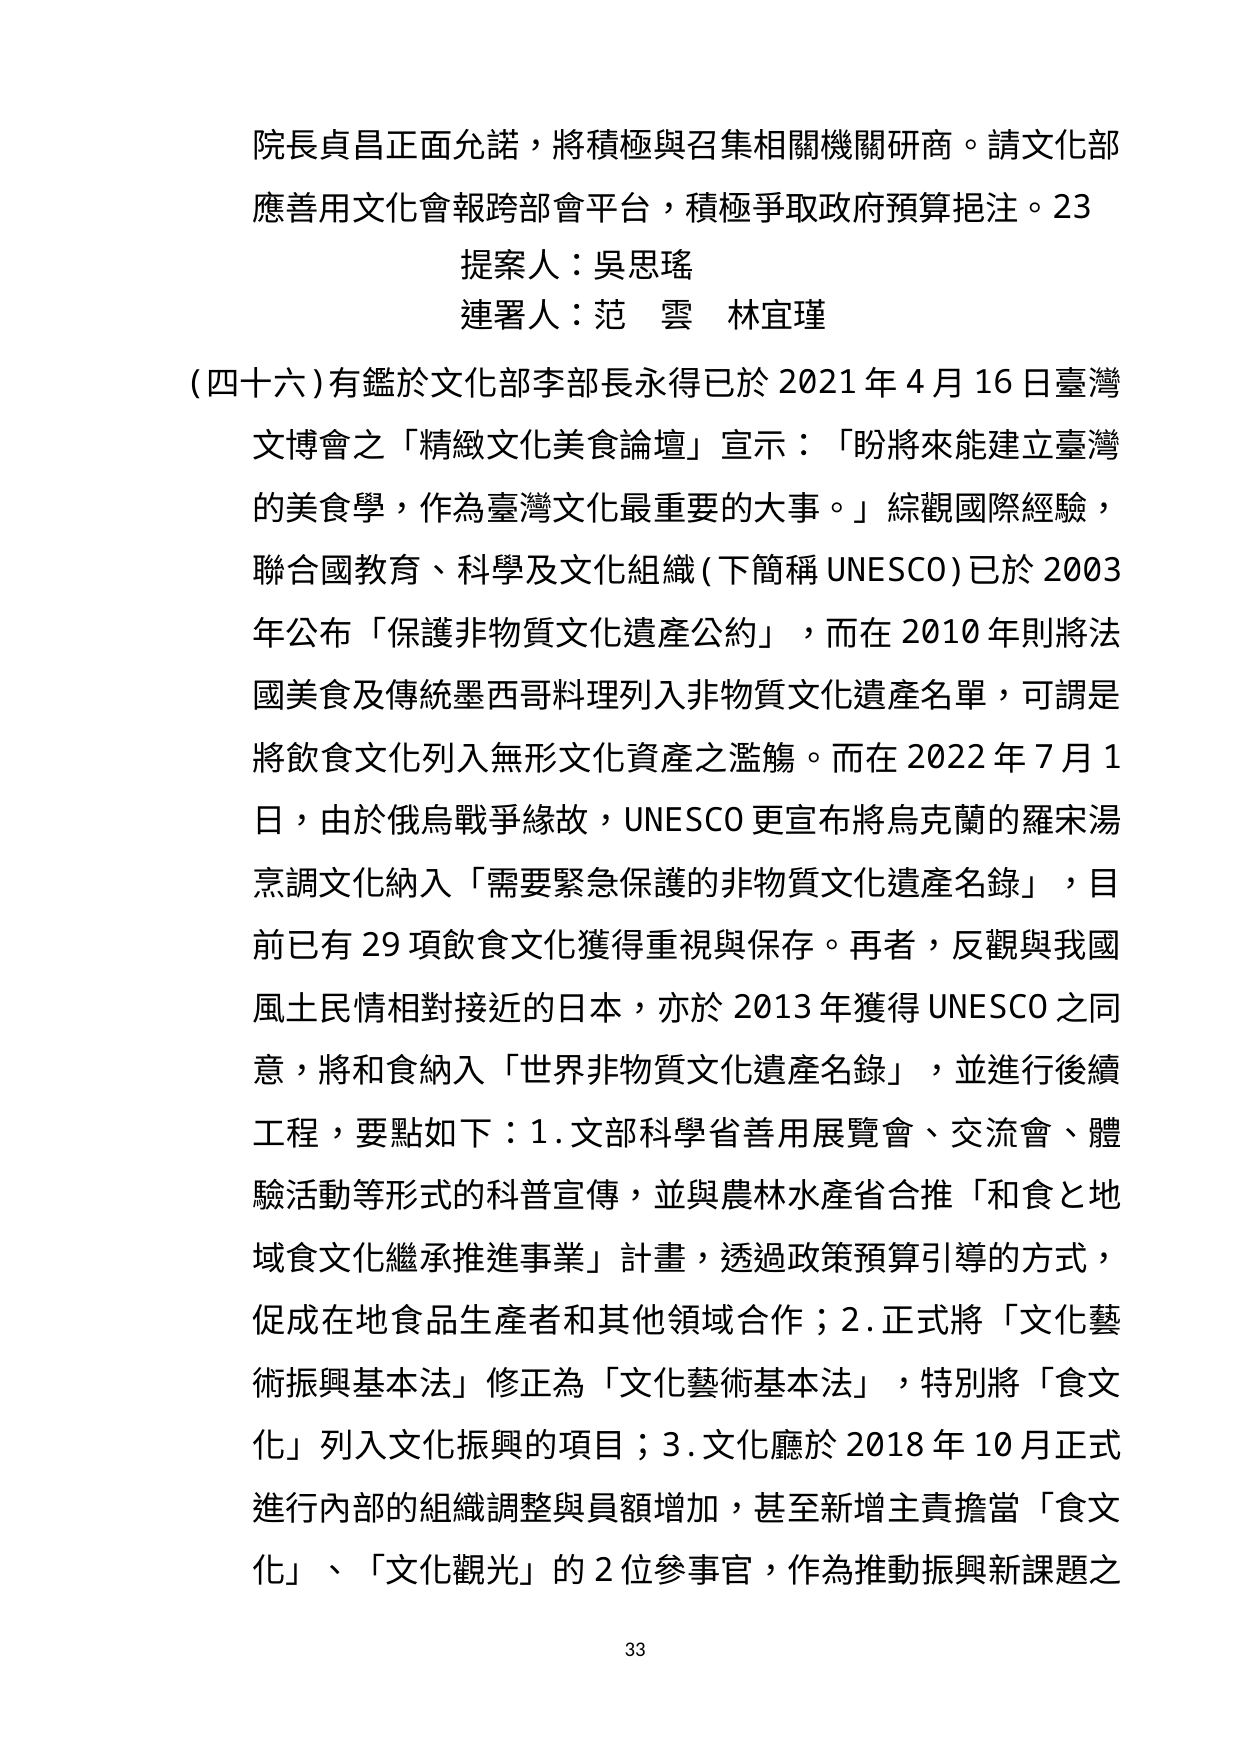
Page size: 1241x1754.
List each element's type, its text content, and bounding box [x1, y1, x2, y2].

text (四十六)有鑑於文化部李部長永得已於2021年4月16日臺灣文博會之「精緻文化美食論壇」宣示：「盼將來能建立臺灣的美食學，作為臺灣文化最重要的大事。」綜觀國際經驗，聯合國教育、科學及文化組織(下簡稱UNESCO)已於2003年公布「保護非物質文化遺產公約」，而在2010年則將法國美食及傳統墨西哥料理列入非物質文化遺產名單，可謂是將飲食文化列入無形文化資產之濫觴。而在2022年7月1日，由於俄烏戰爭緣故，UNESCO更宣布將烏克蘭的羅宋湯烹調文化納入「需要緊急保護的非物質文化遺產名錄」，目前已有29項飲食文化獲得重視與保存。再者，反觀與我國風土民情相對接近的日本，亦於2013年獲得UNESCO之同意，將和食納入「世界非物質文化遺產名錄」，並進行後續工程，要點如下：1.文部科學省善用展覽會、交流會、體驗活動等形式的科普宣傳，並與農林水產省合推「和食と地域食文化繼承推進事業」計畫，透過政策預算引導的方式，促成在地食品生產者和其他領域合作；2.正式將「文化藝術振興基本法」修正為「文化藝術基本法」，特別將「食文化」列入文化振興的項目；3.文化廳於2018年10月正式進行內部的組織調整與員額增加，甚至新增主責擔當「食文化」、「文化觀光」的2位參事官，作為推動振興新課題之 [185, 350, 1122, 1600]
text 提案人：吳思瑤 [460, 237, 1122, 287]
text 連署人：范 雲 林宜瑾 [460, 287, 1122, 337]
text 院長貞昌正面允諾，將積極與召集相關機關研商。請文化部應善用文化會報跨部會平台，積極爭取政府預算挹注。23 [185, 112, 1122, 237]
